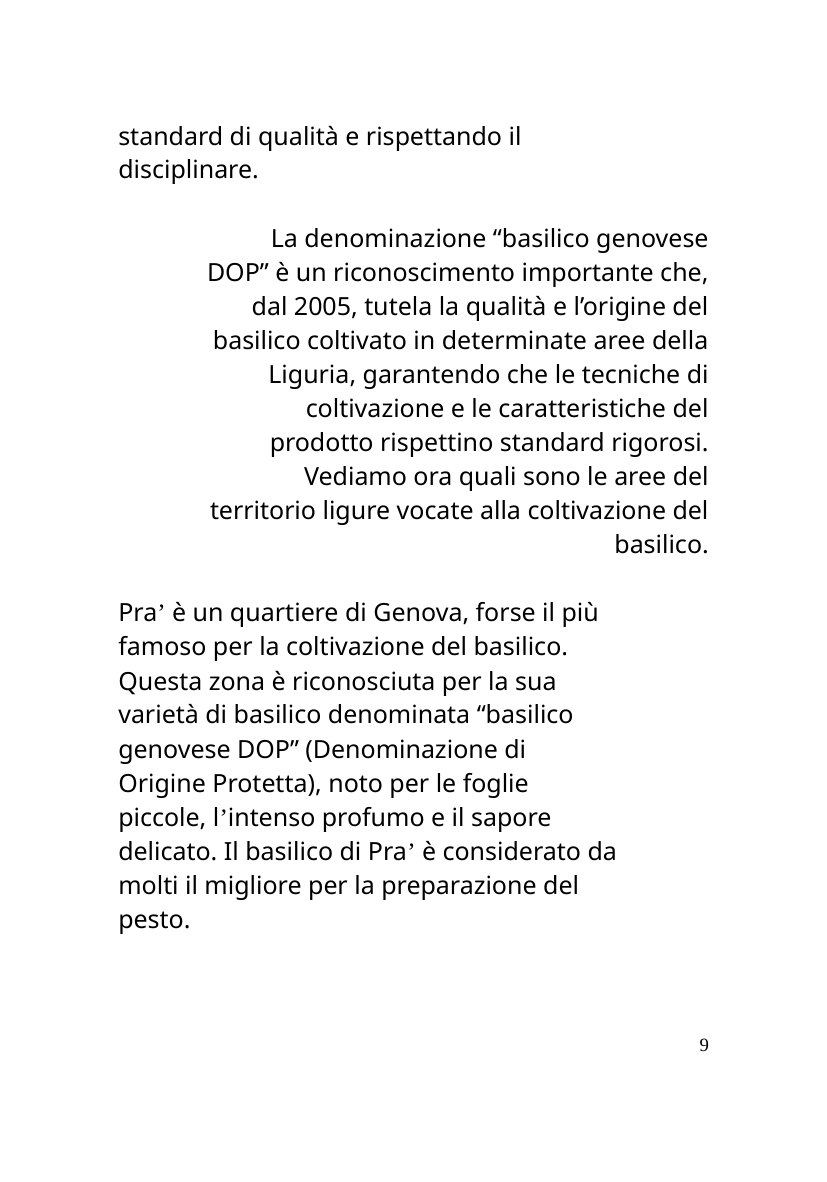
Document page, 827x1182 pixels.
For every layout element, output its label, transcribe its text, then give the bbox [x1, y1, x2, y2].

text standard di qualità e rispettando il disciplinare. [118, 118, 620, 186]
text Pra’ è un quartiere di Genova, forse il più famoso per la coltivazione del basilico. Questa zona è riconosciuta per la sua varietà di basilico denominata “basilico genovese DOP” (Denominazione di Origine Protetta), noto per le foglie piccole, l’intenso profumo e il sapore delicato. Il basilico di Pra’ è considerato da molti il migliore per la preparazione del pesto. [118, 595, 620, 936]
text La denominazione “basilico genovese DOP” è un riconoscimento importante che, dal 2005, tutela la qualità e l’origine del basilico coltivato in determinate aree della Liguria, garantendo che le tecniche di coltivazione e le caratteristiche del prodotto rispettino standard rigorosi. Vediamo ora quali sono le aree del territorio ligure vocate alla coltivazione del basilico. [207, 220, 709, 561]
